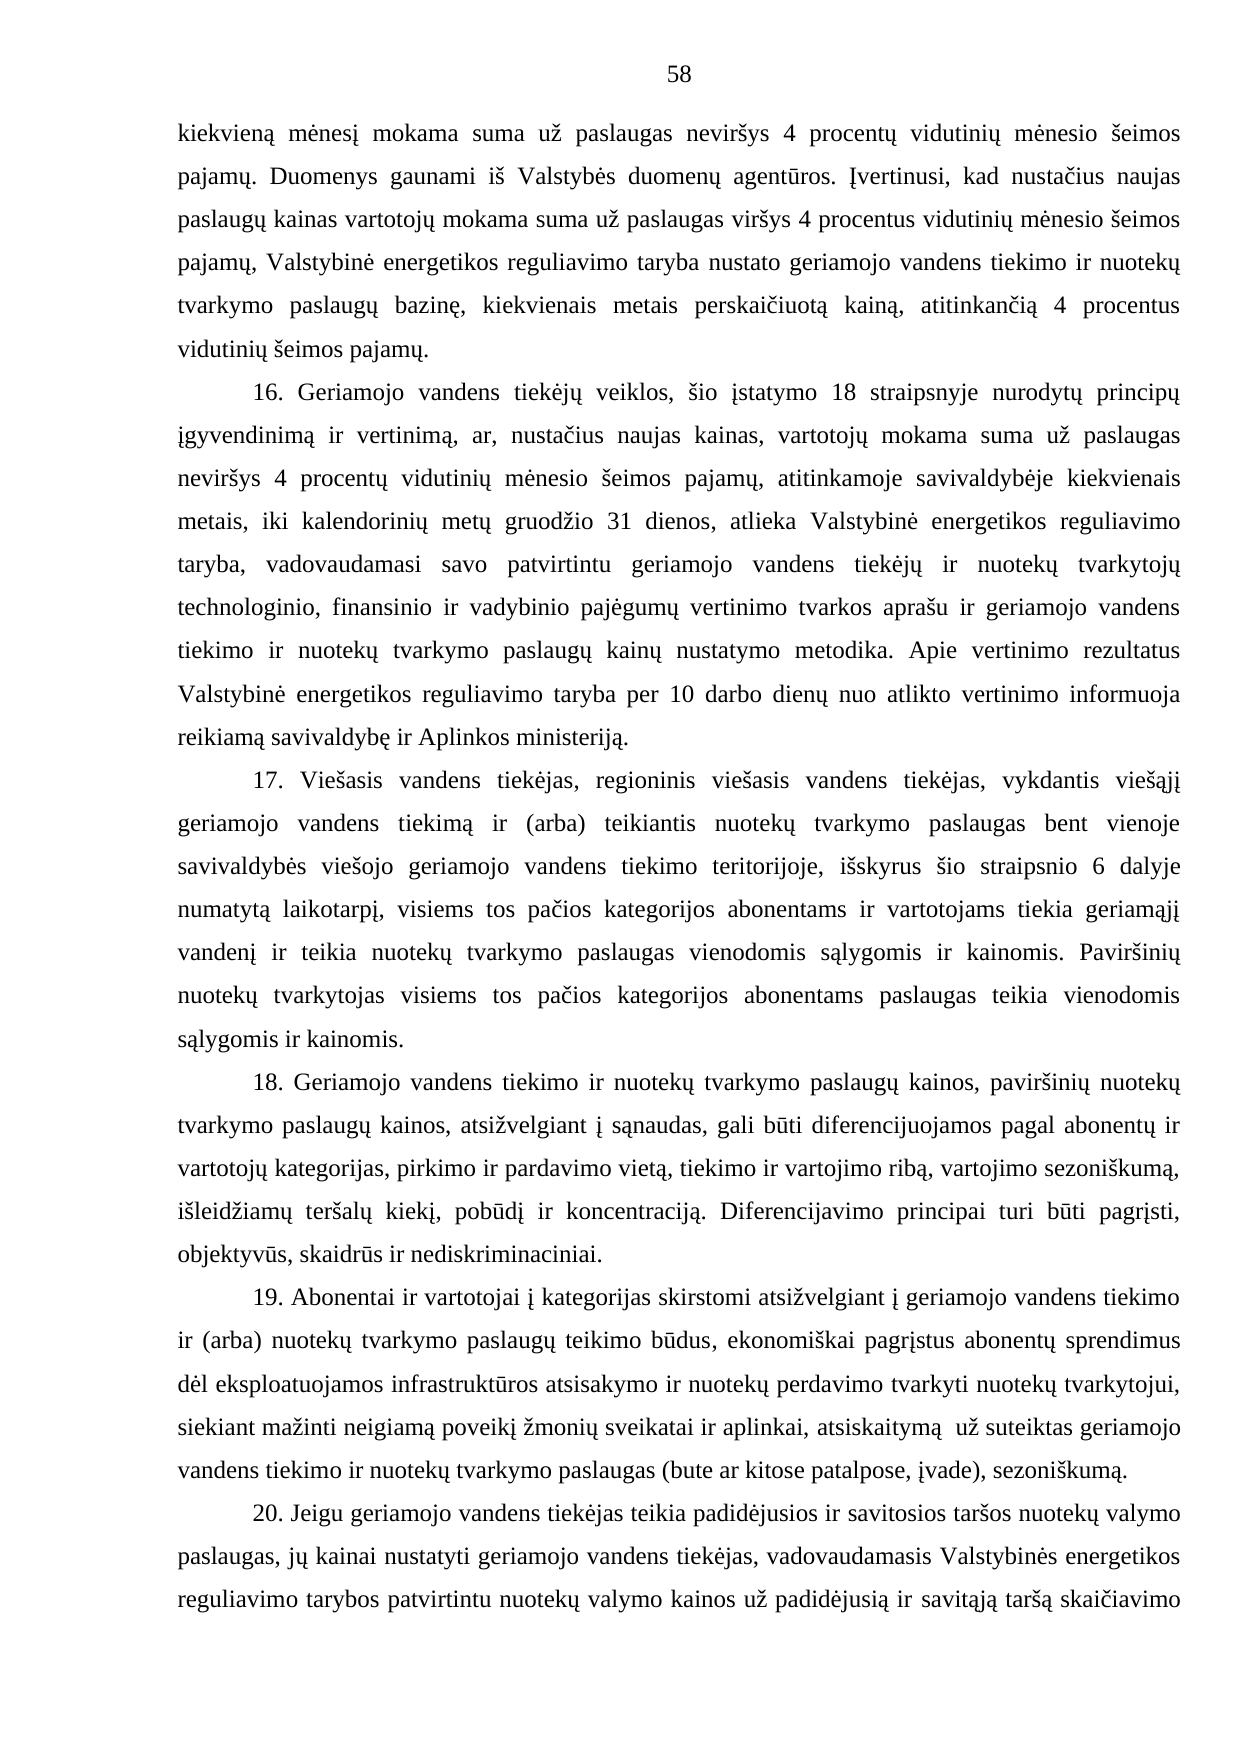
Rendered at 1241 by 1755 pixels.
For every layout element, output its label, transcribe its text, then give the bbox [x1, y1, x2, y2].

text 20. Jeigu geriamojo vandens tiekėjas teikia padidėjusios ir savitosios taršos nuotekų valymo paslaugas, jų kainai nustatyti geriamojo vandens tiekėjas, vadovaudamasis Valstybinės energetikos reguliavimo tarybos patvirtintu nuotekų valymo kainos už padidėjusią ir savitąją taršą skaičiavimo [177, 1498, 1181, 1613]
text kiekvieną mėnesį mokama suma už paslaugas neviršys 4 procentų vidutinių mėnesio šeimos pajamų. Duomenys gaunami iš Valstybės duomenų agentūros. Įvertinusi, kad nustačius naujas paslaugų kainas vartotojų mokama suma už paslaugas viršys 4 procentus vidutinių mėnesio šeimos pajamų, Valstybinė energetikos reguliavimo taryba nustato geriamojo vandens tiekimo ir nuotekų tvarkymo paslaugų bazinę, kiekvienais metais perskaičiuotą kainą, atitinkančią 4 procentus vidutinių šeimos pajamų. [177, 118, 1181, 362]
text 16. Geriamojo vandens tiekėjų veiklos, šio įstatymo 18 straipsnyje nurodytų principų įgyvendinimą ir vertinimą, ar, nustačius naujas kainas, vartotojų mokama suma už paslaugas neviršys 4 procentų vidutinių mėnesio šeimos pajamų, atitinkamoje savivaldybėje kiekvienais metais, iki kalendorinių metų gruodžio 31 dienos, atlieka Valstybinė energetikos reguliavimo taryba, vadovaudamasi savo patvirtintu geriamojo vandens tiekėjų ir nuotekų tvarkytojų technologinio, finansinio ir vadybinio pajėgumų vertinimo tvarkos aprašu ir geriamojo vandens tiekimo ir nuotekų tvarkymo paslaugų kainų nustatymo metodika. Apie vertinimo rezultatus Valstybinė energetikos reguliavimo taryba per 10 darbo dienų nuo atlikto vertinimo informuoja reikiamą savivaldybę ir Aplinkos ministeriją. [177, 377, 1181, 751]
text 18. Geriamojo vandens tiekimo ir nuotekų tvarkymo paslaugų kainos, paviršinių nuotekų tvarkymo paslaugų kainos, atsižvelgiant į sąnaudas, gali būti diferencijuojamos pagal abonentų ir vartotojų kategorijas, pirkimo ir pardavimo vietą, tiekimo ir vartojimo ribą, vartojimo sezoniškumą, išleidžiamų teršalų kiekį, pobūdį ir koncentraciją. Diferencijavimo principai turi būti pagrįsti, objektyvūs, skaidrūs ir nediskriminaciniai. [177, 1067, 1181, 1268]
text 19. Abonentai ir vartotojai į kategorijas skirstomi atsižvelgiant į geriamojo vandens tiekimo ir (arba) nuotekų tvarkymo paslaugų teikimo būdus, ekonomiškai pagrįstus abonentų sprendimus dėl eksploatuojamos infrastruktūros atsisakymo ir nuotekų perdavimo tvarkyti nuotekų tvarkytojui, siekiant mažinti neigiamą poveikį žmonių sveikatai ir aplinkai, atsiskaitymą už suteiktas geriamojo vandens tiekimo ir nuotekų tvarkymo paslaugas (bute ar kitose patalpose, įvade), sezoniškumą. [177, 1282, 1181, 1484]
text 17. Viešasis vandens tiekėjas, regioninis viešasis vandens tiekėjas, vykdantis viešąjį geriamojo vandens tiekimą ir (arba) teikiantis nuotekų tvarkymo paslaugas bent vienoje savivaldybės viešojo geriamojo vandens tiekimo teritorijoje, išskyrus šio straipsnio 6 dalyje numatytą laikotarpį, visiems tos pačios kategorijos abonentams ir vartotojams tiekia geriamąjį vandenį ir teikia nuotekų tvarkymo paslaugas vienodomis sąlygomis ir kainomis. Paviršinių nuotekų tvarkytojas visiems tos pačios kategorijos abonentams paslaugas teikia vienodomis sąlygomis ir kainomis. [177, 765, 1181, 1052]
